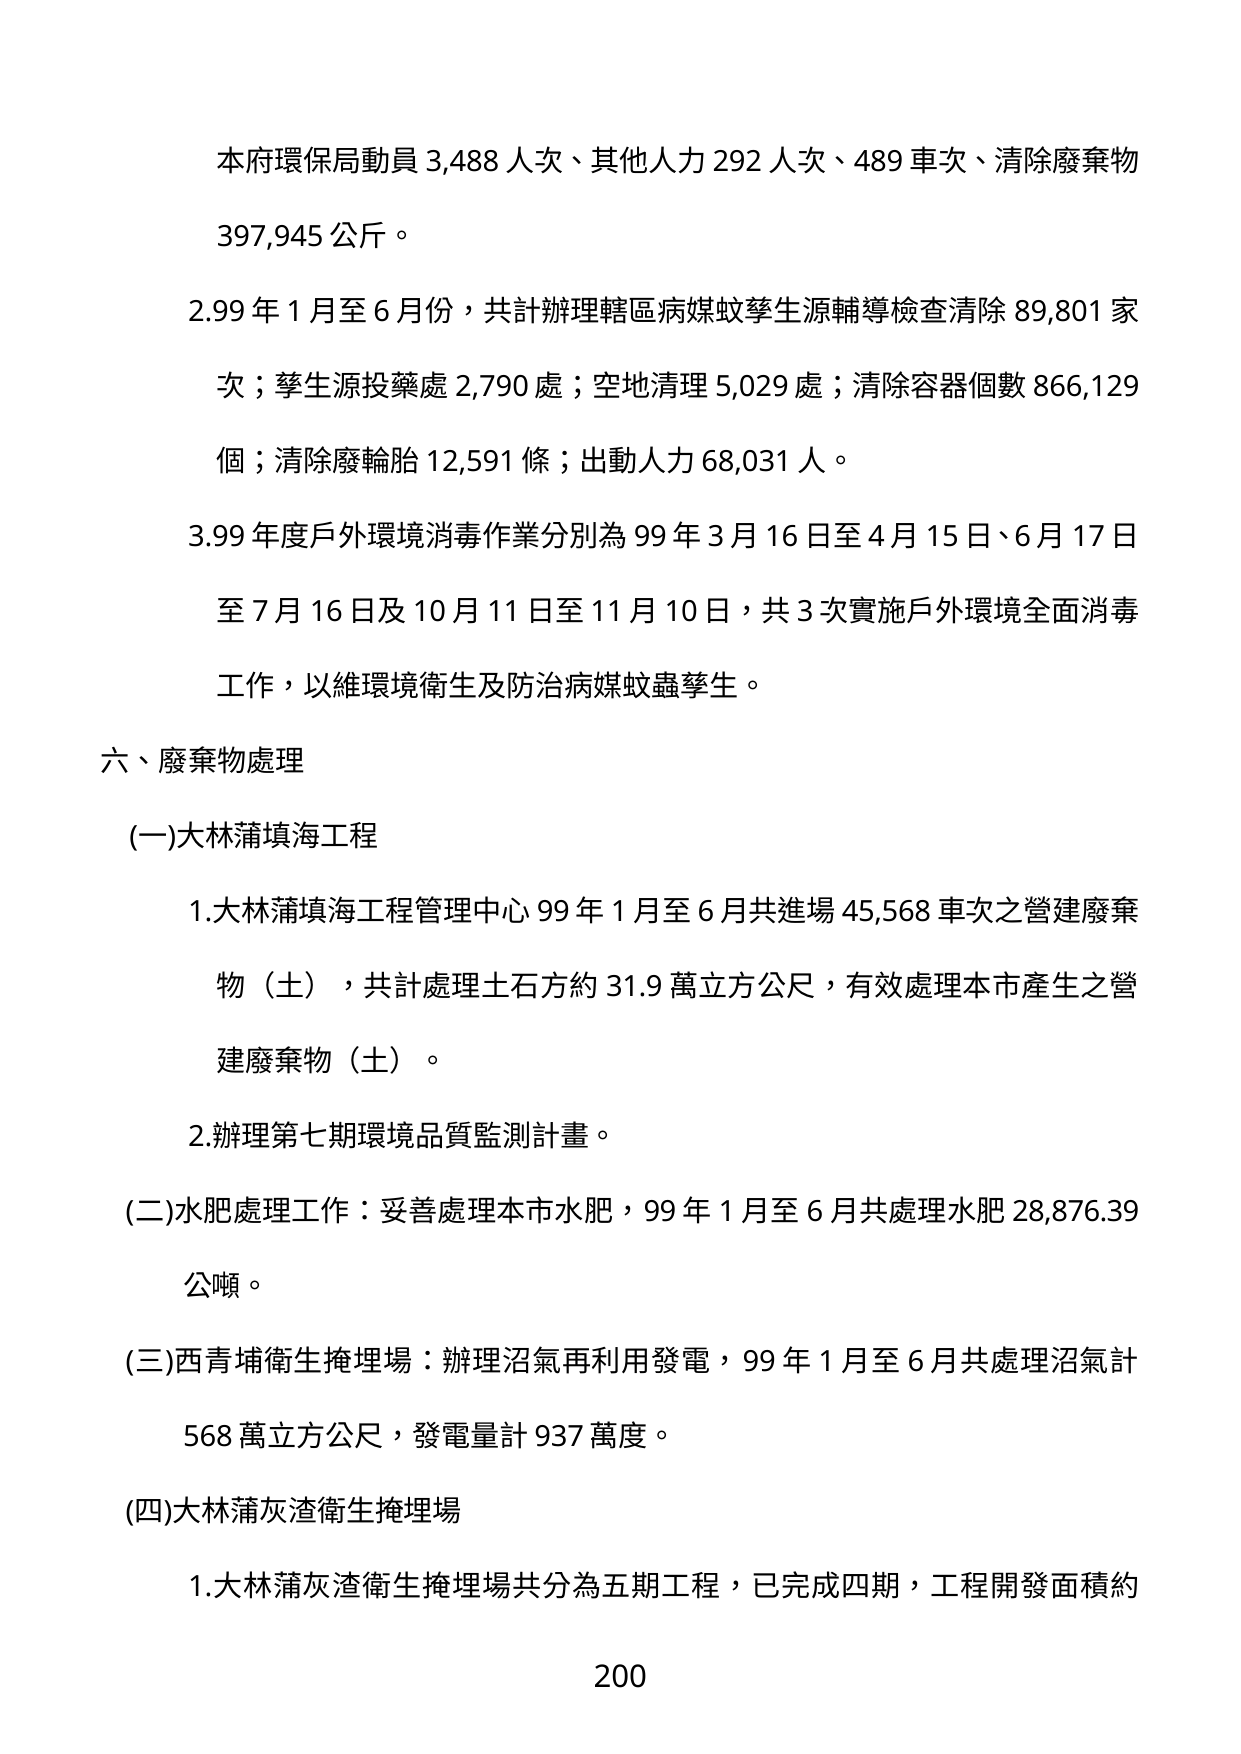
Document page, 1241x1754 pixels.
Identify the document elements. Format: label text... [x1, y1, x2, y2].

text 1.大林蒲灰渣衛生掩埋場共分為五期工程，已完成四期，工程開發面積約 [188, 1546, 1140, 1621]
text 1.大林蒲填海工程管理中心99年1月至6月共進場45,568車次之營建廢棄物（土），共計處理土石方約31.9萬立方公尺，有效處理本市產生之營建廢棄物（土）。 [188, 871, 1140, 1096]
text (三)西青埔衛生掩埋場：辦理沼氣再利用發電，99年1月至6月共處理沼氣計568萬立方公尺，發電量計937萬度。 [125, 1321, 1140, 1471]
text (四)大林蒲灰渣衛生掩埋場 [125, 1471, 1140, 1546]
text 3.99年度戶外環境消毒作業分別為99年3月16日至4月15日、6月17日至7月16日及10月11日至11月10日，共3次實施戶外環境全面消毒工作，以維環境衛生及防治病媒蚊蟲孳生。 [188, 496, 1140, 721]
text 1.執行高雄市全方位病媒蚊孳生源清除計畫之「一里一日清」，第一階段已執行清除616里次(本市轄內453里，每里至少已完成執行一里一日清1次以上)、清除空屋數47間、清除空地數508處、清除屋後髒亂處2,080戶；本府環保局動員3,488人次、其他人力292人次、489車次、清除廢棄物397,945公斤。 [188, 121, 1140, 271]
text 2.99年1月至6月份，共計辦理轄區病媒蚊孳生源輔導檢查清除89,801家次；孳生源投藥處2,790處；空地清理5,029處；清除容器個數866,129個；清除廢輪胎12,591條；出動人力68,031人。 [188, 271, 1140, 496]
text 六、廢棄物處理 [100, 721, 1140, 796]
text (一)大林蒲填海工程 [100, 796, 1140, 871]
text 2.辦理第七期環境品質監測計畫。 [188, 1096, 1140, 1171]
text (二)水肥處理工作：妥善處理本市水肥，99年1月至6月共處理水肥28,876.39公噸。 [125, 1171, 1140, 1321]
